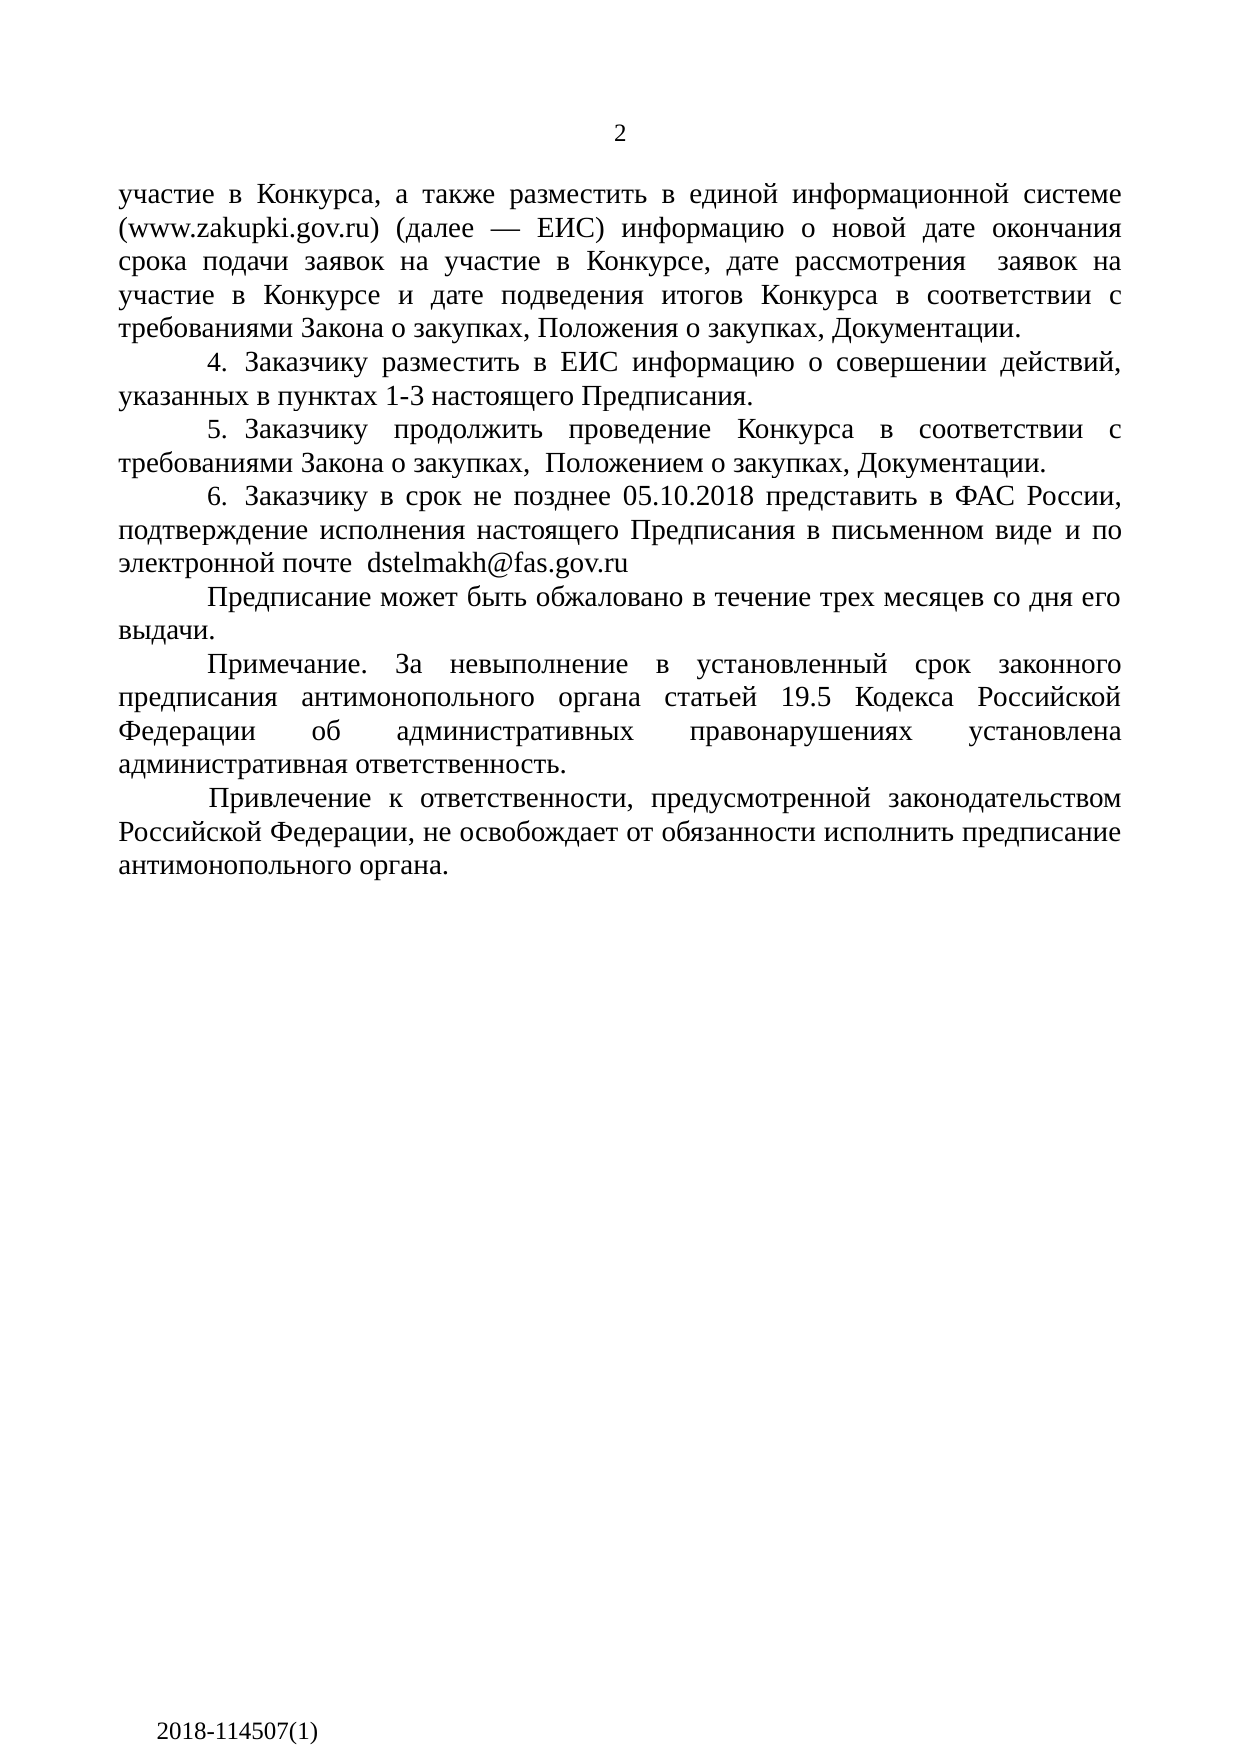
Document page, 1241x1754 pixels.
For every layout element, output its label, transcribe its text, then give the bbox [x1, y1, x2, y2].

text Привлечение к ответственности, предусмотренной законодательством Российской Федерации, не освобождает от обязанности исполнить предписание антимонопольного органа. [118, 780, 1122, 881]
list Заказчику продолжить проведение Конкурса в соответствии с требованиями Закона о закупках, Положением о закупках, Документации. [118, 411, 1122, 478]
text Примечание. За невыполнение в установленный срок законного предписания антимонопольного органа статьей 19.5 Кодекса Российской Федерации об административных правонарушениях установлена административная ответственность. [118, 646, 1122, 780]
list участие в Конкурса, а также разместить в единой информационной системе (www.zakupki.gov.ru) (далее — ЕИС) информацию о новой дате окончания срока подачи заявок на участие в Конкурсе, дате рассмотрения заявок на участие в Конкурсе и дате подведения итогов Конкурса в соответствии с требованиями Закона о закупках, Положения о закупках, Документации. [118, 176, 1122, 344]
list Заказчику в срок не позднее 05.10.2018 представить в ФАС России, подтверждение исполнения настоящего Предписания в письменном виде и по электронной почте dstelmakh@fas.gov.ru [118, 478, 1122, 579]
list Заказчику разместить в ЕИС информацию о совершении действий, указанных в пунктах 1-3 настоящего Предписания. [118, 344, 1122, 411]
text Предписание может быть обжаловано в течение трех месяцев со дня его выдачи. [118, 579, 1122, 646]
